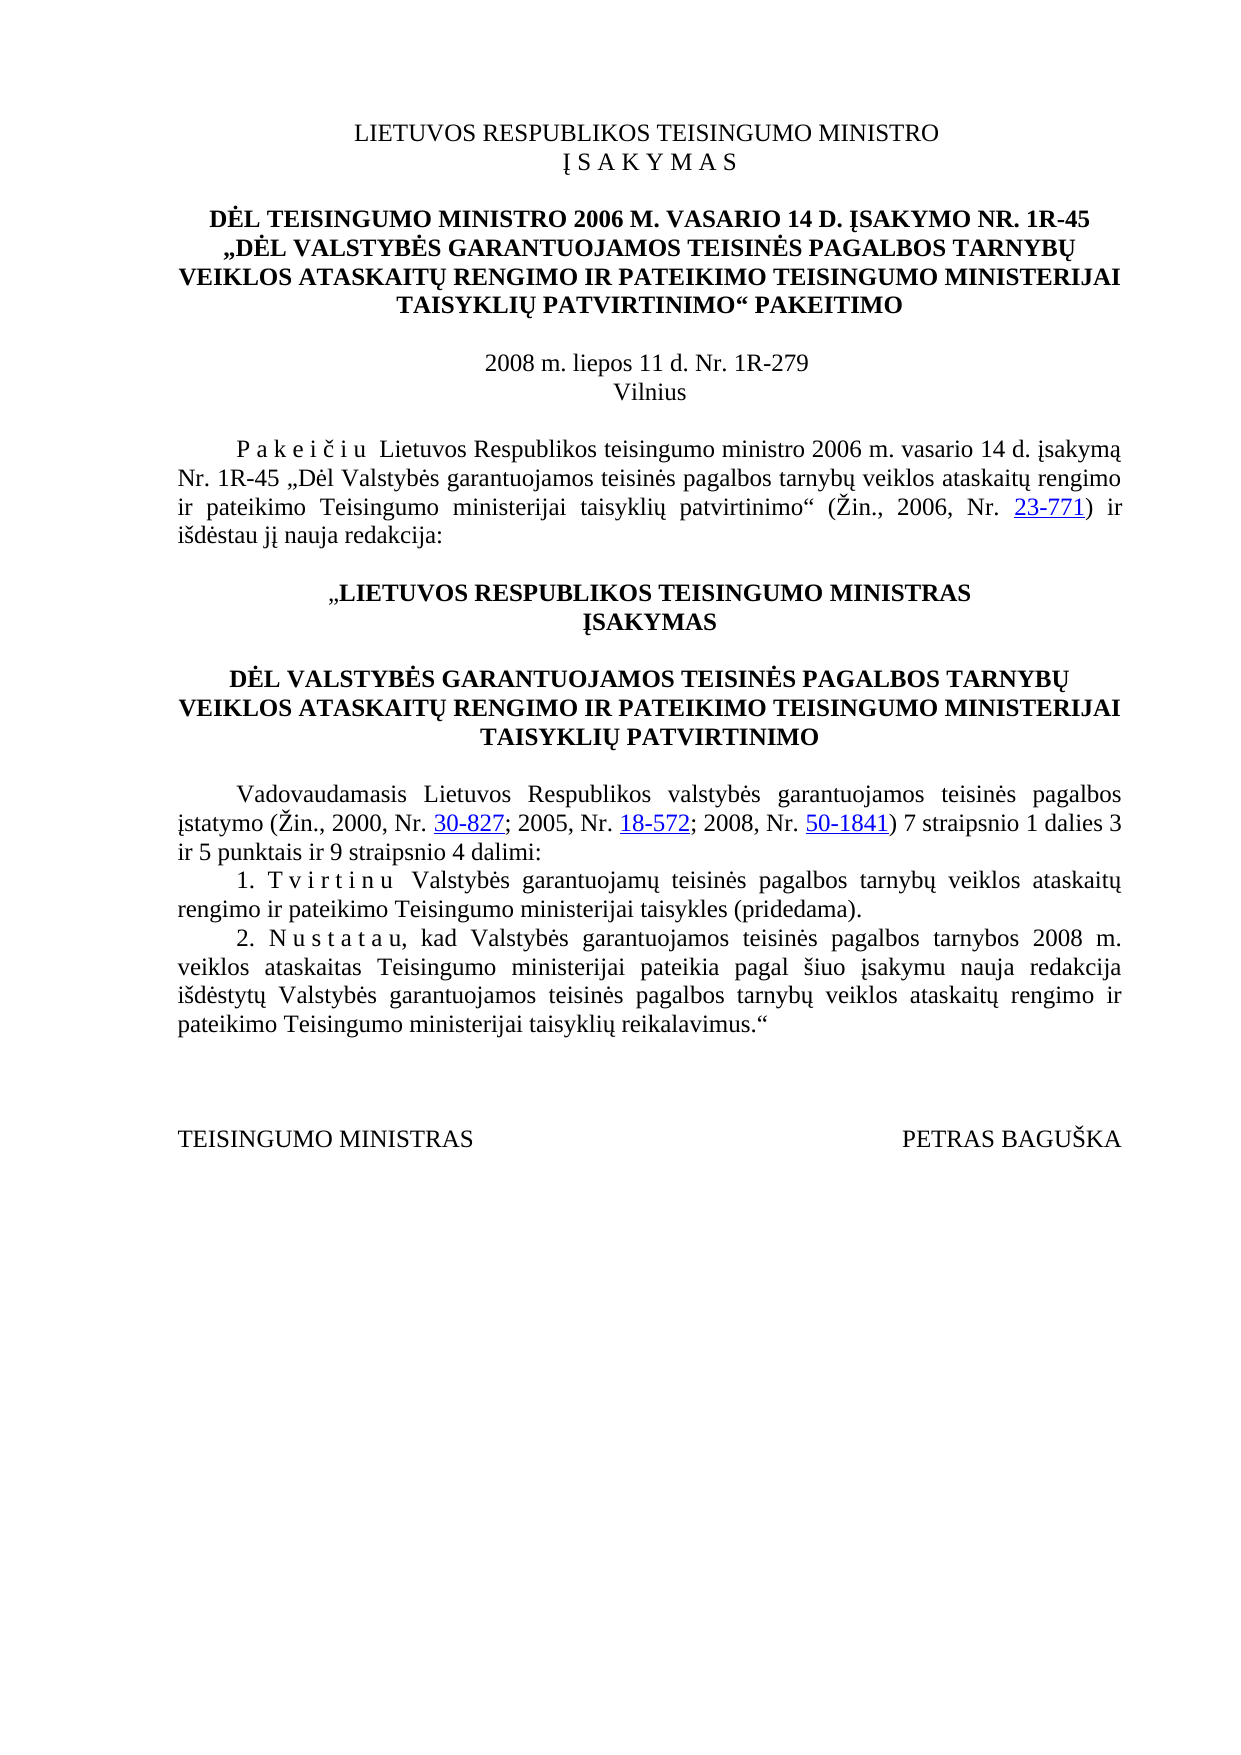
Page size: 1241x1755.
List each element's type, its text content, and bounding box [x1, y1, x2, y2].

text 2. Nustatau, kad Valstybės garantuojamos teisinės pagalbos tarnybos 2008 m. veiklos ataskaitas Teisingumo ministerijai pateikia pagal šiuo įsakymu nauja redakcija išdėstytų Valstybės garantuojamos teisinės pagalbos tarnybų veiklos ataskaitų rengimo ir pateikimo Teisingumo ministerijai taisyklių reikalavimus.“ [177, 923, 1122, 1038]
text Vadovaudamasis Lietuvos Respublikos valstybės garantuojamos teisinės pagalbos įstatymo (Žin., 2000, Nr. 30-827; 2005, Nr. 18-572; 2008, Nr. 50-1841) 7 straipsnio 1 dalies 3 ir 5 punktais ir 9 straipsnio 4 dalimi: [177, 779, 1122, 866]
text DĖL VALSTYBĖS GARANTUOJAMOS TEISINĖS PAGALBOS TARNYBŲ VEIKLOS ATASKAITŲ RENGIMO IR PATEIKIMO TEISINGUMO MINISTERIJAI TAISYKLIŲ PATVIRTINIMO [177, 664, 1122, 751]
text Pakeičiu Lietuvos Respublikos teisingumo ministro 2006 m. vasario 14 d. įsakymą Nr. 1R-45 „Dėl Valstybės garantuojamos teisinės pagalbos tarnybų veiklos ataskaitų rengimo ir pateikimo Teisingumo ministerijai taisyklių patvirtinimo“ (Žin., 2006, Nr. 23-771) ir išdėstau jį nauja redakcija: [177, 434, 1122, 549]
text ĮSAKYMAS [177, 147, 1122, 176]
text ĮSAKYMAS [177, 607, 1122, 636]
text DĖL TEISINGUMO MINISTRO 2006 M. VASARIO 14 D. ĮSAKYMO NR. 1R-45 „DĖL VALSTYBĖS GARANTUOJAMOS TEISINĖS PAGALBOS TARNYBŲ VEIKLOS ATASKAITŲ RENGIMO IR PATEIKIMO TEISINGUMO MINISTERIJAI TAISYKLIŲ PATVIRTINIMO“ PAKEITIMO [177, 204, 1122, 319]
text Vilnius [177, 377, 1122, 406]
text LIETUVOS RESPUBLIKOS TEISINGUMO MINISTRO [177, 118, 1122, 147]
text 1. Tvirtinu Valstybės garantuojamų teisinės pagalbos tarnybų veiklos ataskaitų rengimo ir pateikimo Teisingumo ministerijai taisykles (pridedama). [177, 866, 1122, 923]
text 2008 m. liepos 11 d. Nr. 1R-279 [177, 348, 1122, 377]
text TEISINGUMO MINISTRAS PETRAS BAGUŠKA [177, 1124, 1122, 1153]
text „LIETUVOS RESPUBLIKOS TEISINGUMO MINISTRAS [177, 578, 1122, 607]
